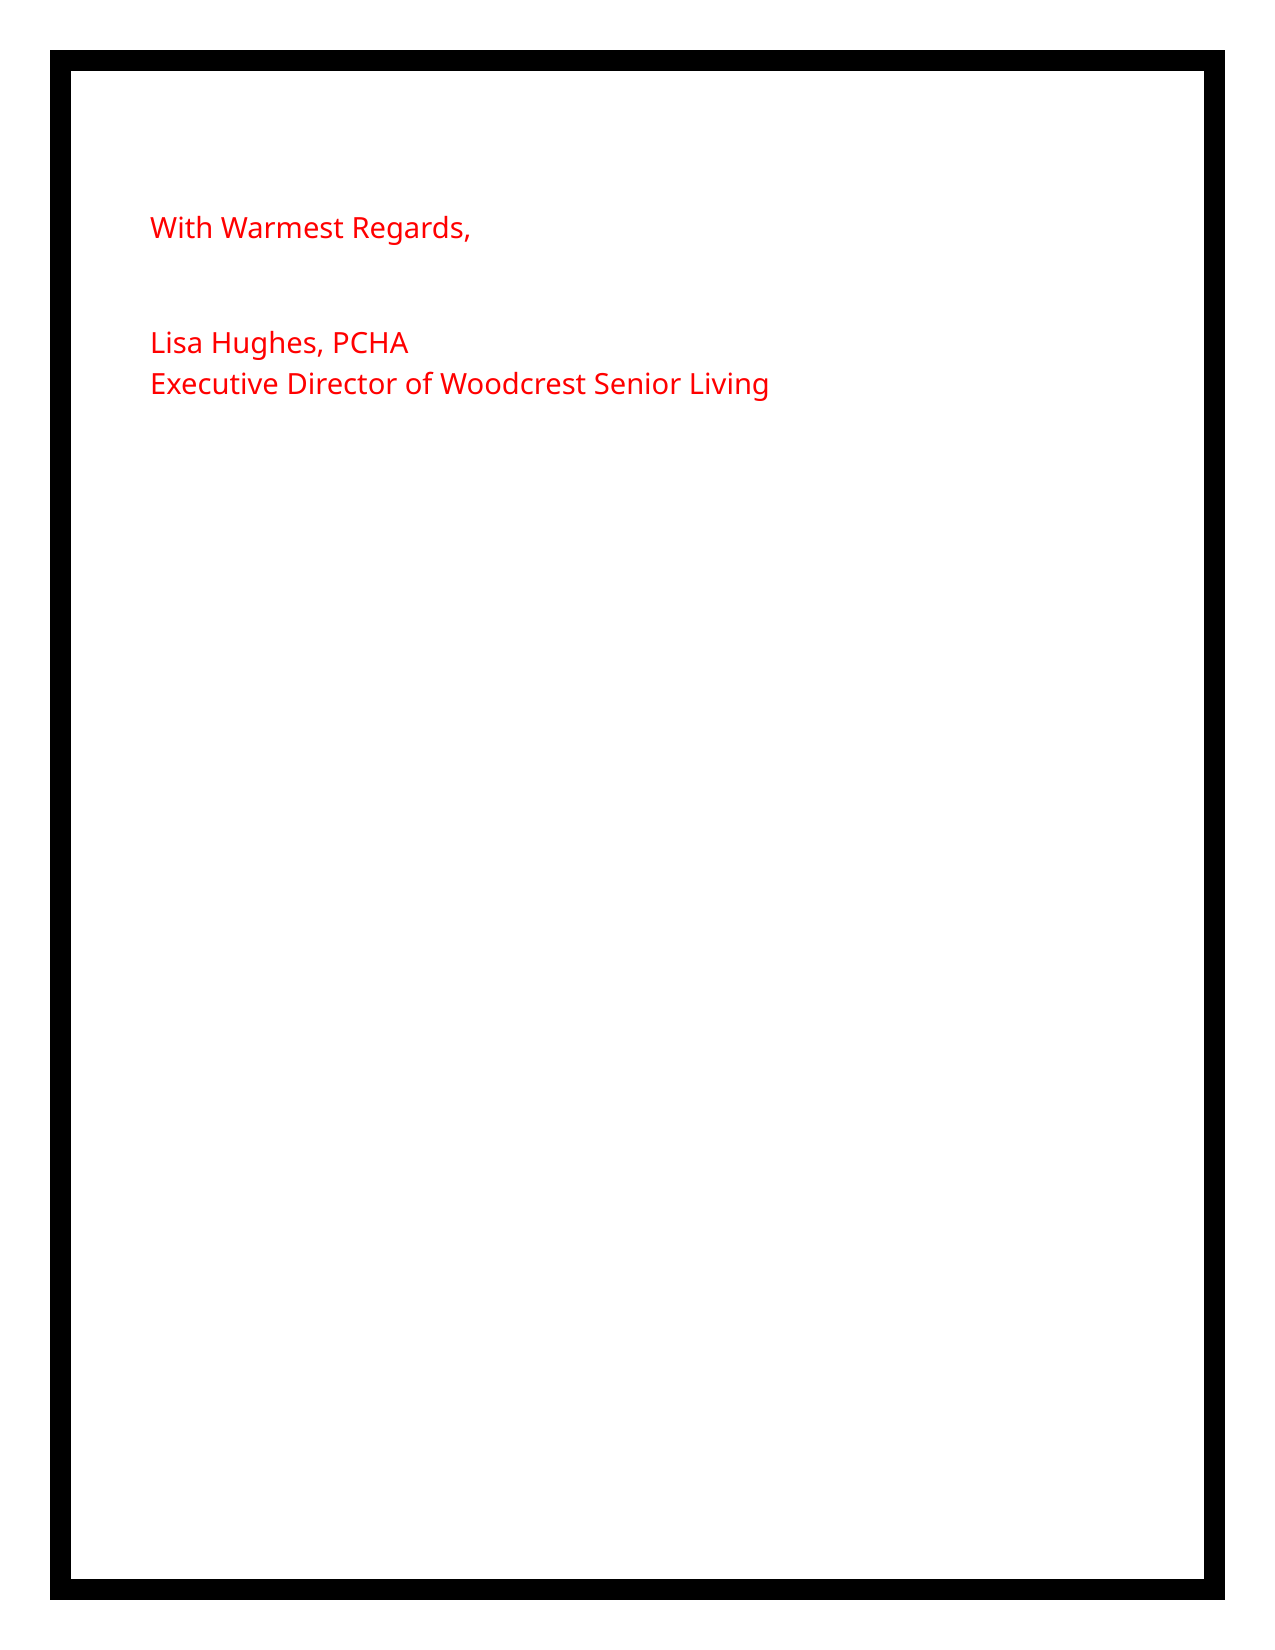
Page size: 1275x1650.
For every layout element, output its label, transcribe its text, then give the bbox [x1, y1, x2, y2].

text Executive Director of Woodcrest Senior Living [150, 363, 1125, 403]
text Lisa Hughes, PCHA [150, 322, 1125, 362]
text With Warmest Regards, [150, 207, 1125, 247]
